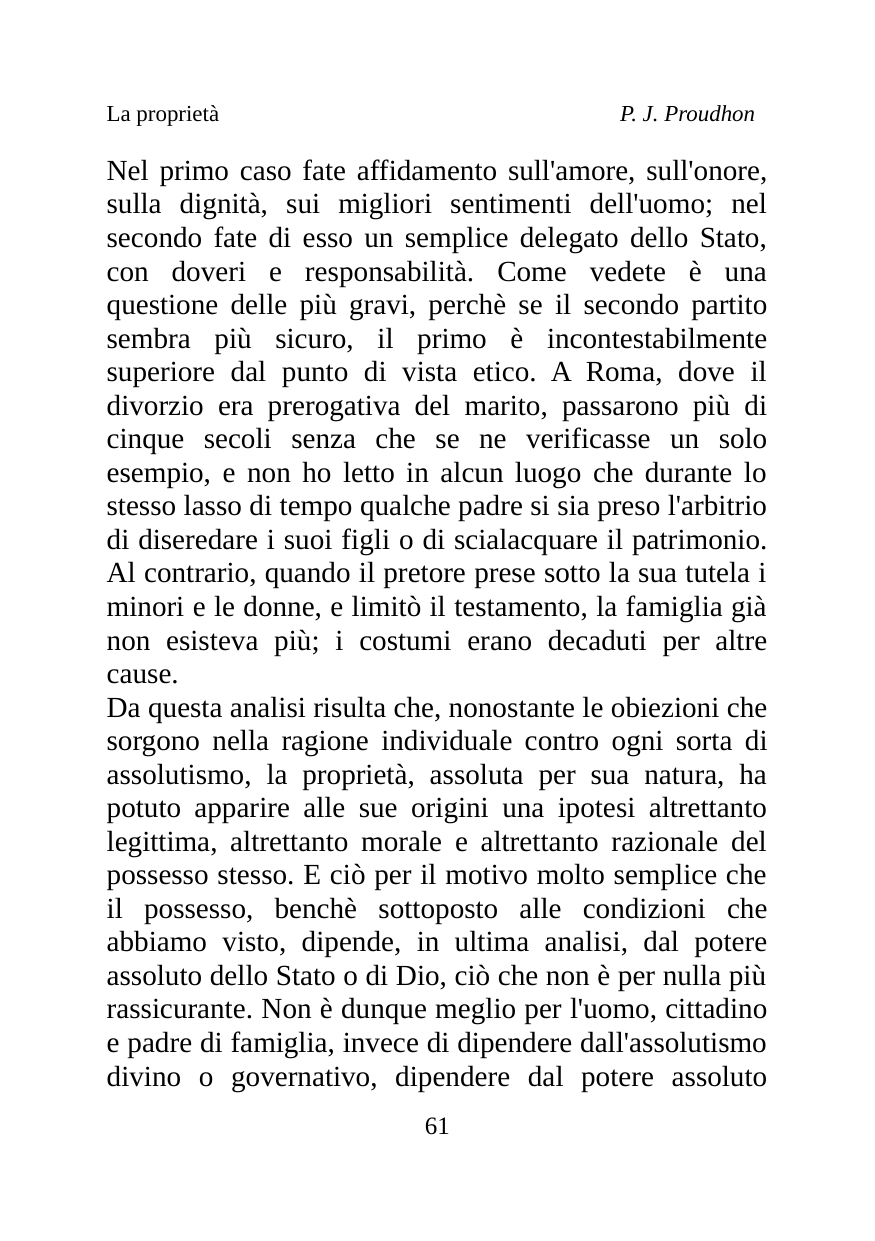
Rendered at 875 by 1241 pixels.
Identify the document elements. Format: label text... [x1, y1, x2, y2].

text Da questa analisi risulta che, nonostante le obiezioni che sorgono nella ragione individuale contro ogni sorta di assolutismo, la proprietà, assoluta per sua natura, ha potuto apparire alle sue origini una ipotesi altrettanto legittima, altrettanto morale e altrettanto razionale del possesso stesso. E ciò per il motivo molto semplice che il possesso, benchè sottoposto alle condizioni che abbiamo visto, dipende, in ultima analisi, dal potere assoluto dello Stato o di Dio, ciò che non è per nulla più rassicurante. Non è dunque meglio per l'uomo, cittadino e padre di famiglia, invece di dipendere dall'assolutismo divino o governativo, dipendere dal potere assoluto [106, 690, 768, 1092]
text Nel primo caso fate affidamento sull'amore, sull'onore, sulla dignità, sui migliori sentimenti dell'uomo; nel secondo fate di esso un semplice delegato dello Stato, con doveri e responsabilità. Come vedete è una questione delle più gravi, perchè se il secondo partito sembra più sicuro, il primo è incontestabilmente superiore dal punto di vista etico. A Roma, dove il divorzio era prerogativa del marito, passarono più di cinque secoli senza che se ne verificasse un solo esempio, e non ho letto in alcun luogo che durante lo stesso lasso di tempo qualche padre si sia preso l'arbitrio di diseredare i suoi figli o di scialacquare il patrimonio. Al contrario, quando il pretore prese sotto la sua tutela i minori e le donne, e limitò il testamento, la famiglia già non esisteva più; i costumi erano decaduti per altre cause. [106, 153, 768, 690]
